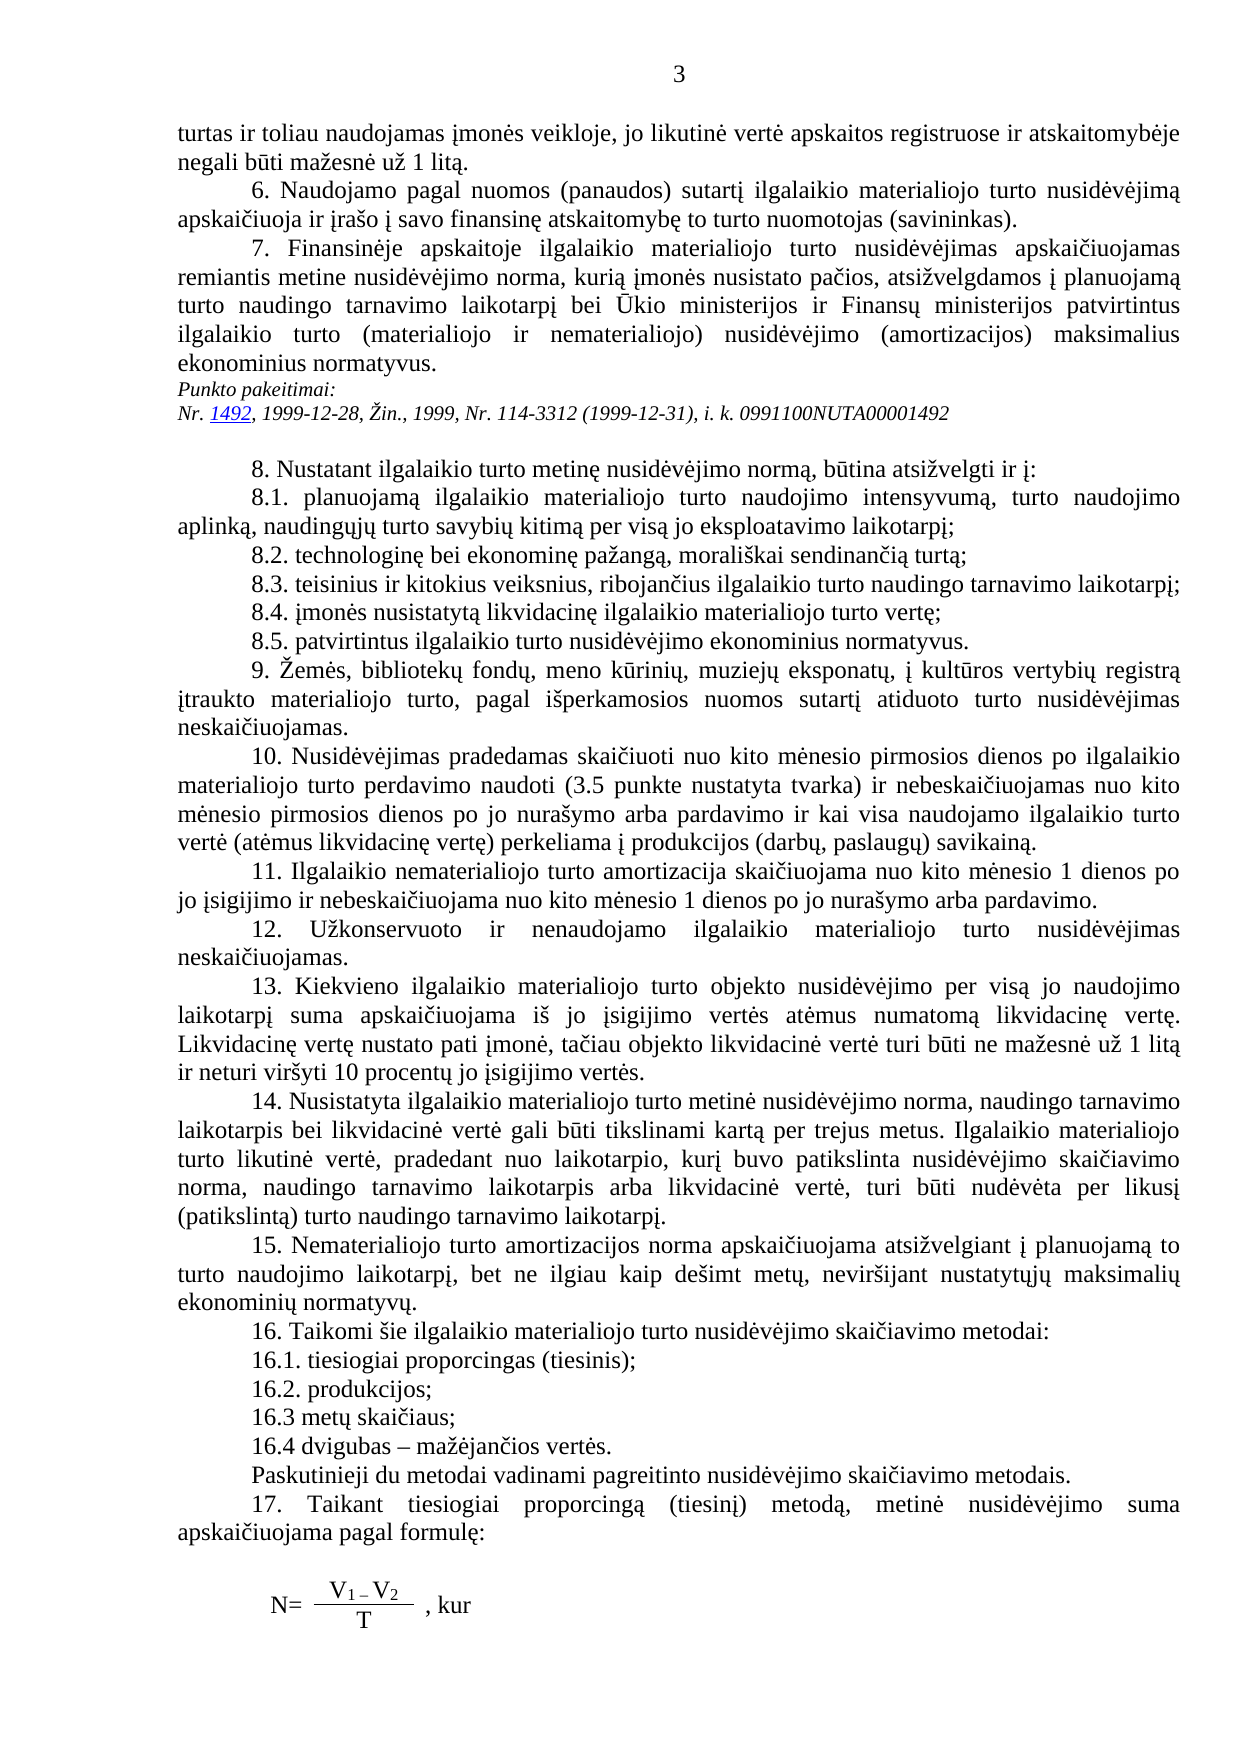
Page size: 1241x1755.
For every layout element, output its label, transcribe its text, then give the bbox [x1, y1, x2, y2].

text 9. Žemės, bibliotekų fondų, meno kūrinių, muziejų eksponatų, į kultūros vertybių registrą įtraukto materialiojo turto, pagal išperkamosios nuomos sutartį atiduoto turto nusidėvėjimas neskaičiuojamas. [177, 655, 1181, 741]
text 16. Taikomi šie ilgalaikio materialiojo turto nusidėvėjimo skaičiavimo metodai: [177, 1316, 1181, 1345]
text 8.4. įmonės nusistatytą likvidacinę ilgalaikio materialiojo turto vertę; [177, 597, 1181, 626]
table_header N= [177, 1575, 313, 1633]
text 10. Nusidėvėjimas pradedamas skaičiuoti nuo kito mėnesio pirmosios dienos po ilgalaikio materialiojo turto perdavimo naudoti (3.5 punkte nustatyta tvarka) ir nebeskaičiuojamas nuo kito mėnesio pirmosios dienos po jo nurašymo arba pardavimo ir kai visa naudojamo ilgalaikio turto vertė (atėmus likvidacinę vertę) perkeliama į produkcijos (darbų, paslaugų) savikainą. [177, 741, 1181, 856]
table_header V1 – V2 [314, 1575, 414, 1604]
text turtas ir toliau naudojamas įmonės veikloje, jo likutinė vertė apskaitos registruose ir atskaitomybėje negali būti mažesnė už 1 litą. [177, 118, 1181, 176]
table_cell T [314, 1605, 414, 1633]
text Nr. 1492, 1999-12-28, Žin., 1999, Nr. 114-3312 (1999-12-31), i. k. 0991100NUTA00001492 [177, 401, 1181, 425]
text 8.1. planuojamą ilgalaikio materialiojo turto naudojimo intensyvumą, turto naudojimo aplinką, naudingųjų turto savybių kitimą per visą jo eksploatavimo laikotarpį; [177, 482, 1181, 540]
text 16.4 dvigubas – mažėjančios vertės. [177, 1431, 1181, 1460]
text 13. Kiekvieno ilgalaikio materialiojo turto objekto nusidėvėjimo per visą jo naudojimo laikotarpį suma apskaičiuojama iš jo įsigijimo vertės atėmus numatomą likvidacinę vertę. Likvidacinę vertę nustato pati įmonė, tačiau objekto likvidacinė vertė turi būti ne mažesnė už 1 litą ir neturi viršyti 10 procentų jo įsigijimo vertės. [177, 971, 1181, 1086]
text 8.2. technologinę bei ekonominę pažangą, morališkai sendinančią turtą; [177, 540, 1181, 569]
text 6. Naudojamo pagal nuomos (panaudos) sutartį ilgalaikio materialiojo turto nusidėvėjimą apskaičiuoja ir įrašo į savo finansinę atskaitomybę to turto nuomotojas (savininkas). [177, 176, 1181, 233]
text Paskutinieji du metodai vadinami pagreitinto nusidėvėjimo skaičiavimo metodais. [177, 1460, 1181, 1489]
text 8. Nustatant ilgalaikio turto metinę nusidėvėjimo normą, būtina atsižvelgti ir į: [177, 454, 1181, 482]
table_header , kur [414, 1575, 1178, 1633]
text 16.3 metų skaičiaus; [177, 1402, 1181, 1431]
text 17. Taikant tiesiogiai proporcingą (tiesinį) metodą, metinė nusidėvėjimo suma apskaičiuojama pagal formulę: [177, 1489, 1181, 1546]
text 16.1. tiesiogiai proporcingas (tiesinis); [177, 1345, 1181, 1374]
text 7. Finansinėje apskaitoje ilgalaikio materialiojo turto nusidėvėjimas apskaičiuojamas remiantis metine nusidėvėjimo norma, kurią įmonės nusistato pačios, atsižvelgdamos į planuojamą turto naudingo tarnavimo laikotarpį bei Ūkio ministerijos ir Finansų ministerijos patvirtintus ilgalaikio turto (materialiojo ir nematerialiojo) nusidėvėjimo (amortizacijos) maksimalius ekonominius normatyvus. [177, 233, 1181, 377]
text 8.3. teisinius ir kitokius veiksnius, ribojančius ilgalaikio turto naudingo tarnavimo laikotarpį; [177, 569, 1181, 597]
text 11. Ilgalaikio nematerialiojo turto amortizacija skaičiuojama nuo kito mėnesio 1 dienos po jo įsigijimo ir nebeskaičiuojama nuo kito mėnesio 1 dienos po jo nurašymo arba pardavimo. [177, 856, 1181, 914]
text Punkto pakeitimai: [177, 377, 1181, 401]
text 14. Nusistatyta ilgalaikio materialiojo turto metinė nusidėvėjimo norma, naudingo tarnavimo laikotarpis bei likvidacinė vertė gali būti tikslinami kartą per trejus metus. Ilgalaikio materialiojo turto likutinė vertė, pradedant nuo laikotarpio, kurį buvo patikslinta nusidėvėjimo skaičiavimo norma, naudingo tarnavimo laikotarpis arba likvidacinė vertė, turi būti nudėvėta per likusį (patikslintą) turto naudingo tarnavimo laikotarpį. [177, 1086, 1181, 1230]
text 16.2. produkcijos; [177, 1374, 1181, 1402]
text 12. Užkonservuoto ir nenaudojamo ilgalaikio materialiojo turto nusidėvėjimas neskaičiuojamas. [177, 914, 1181, 971]
text 15. Nematerialiojo turto amortizacijos norma apskaičiuojama atsižvelgiant į planuojamą to turto naudojimo laikotarpį, bet ne ilgiau kaip dešimt metų, neviršijant nustatytųjų maksimalių ekonominių normatyvų. [177, 1230, 1181, 1316]
text 8.5. patvirtintus ilgalaikio turto nusidėvėjimo ekonominius normatyvus. [177, 626, 1181, 655]
